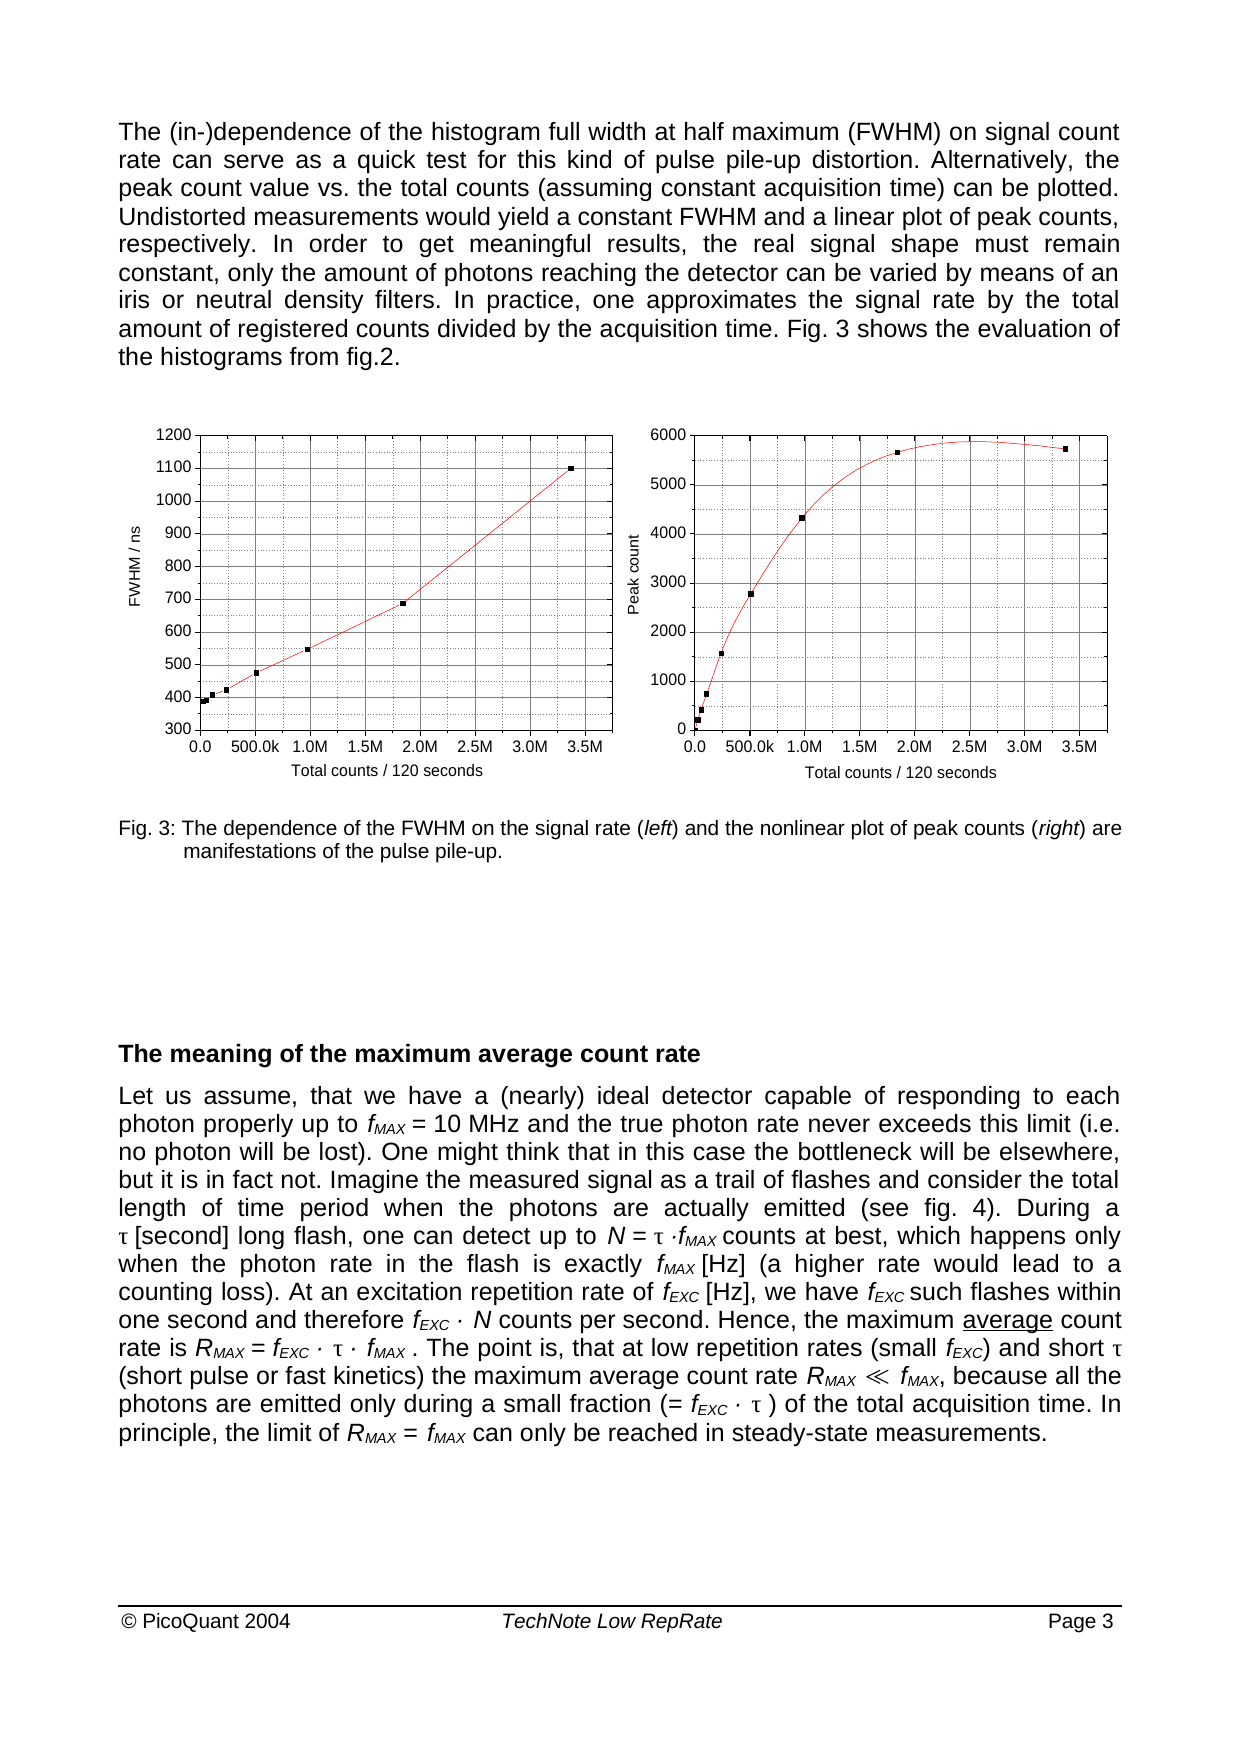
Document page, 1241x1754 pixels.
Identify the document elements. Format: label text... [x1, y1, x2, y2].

text Fig. 3: The dependence of the FWHM on the signal rate (left) and the nonlinear plot of peak counts (right) are manifestations of the pulse pile-up. [118, 817, 1122, 863]
text The meaning of the maximum average count rate [118, 1040, 1122, 1068]
text Let us assume, that we have a (nearly) ideal detector capable of responding to each photon properly up to fMAX = 10 MHz and the true photon rate never exceeds this limit (i.e. no photon will be lost). One might think that in this case the bottleneck will be elsewhere, but it is in fact not. Imagine the measured signal as a trail of flashes and consider the total length of time period when the photons are actually emitted (see fig. 4). During a τ [second] long flash, one can detect up to N = τ ·fMAX counts at best, which happens only when the photon rate in the flash is exactly fMAX [Hz] (a higher rate would lead to a counting loss). At an excitation repetition rate of fEXC [Hz], we have fEXC such flashes within one second and therefore fEXC · N counts per second. Hence, the maximum average count rate is RMAX = fEXC · τ · fMAX . The point is, that at low repetition rates (small fEXC) and short τ (short pulse or fast kinetics) the maximum average count rate RMAX ≪ fMAX, because all the photons are emitted only during a small fraction (= fEXC · τ ) of the total acquisition time. In principle, the limit of RMAX = fMAX can only be reached in steady-state measurements. [118, 1082, 1122, 1446]
text The (in-)dependence of the histogram full width at half maximum (FWHM) on signal count rate can serve as a quick test for this kind of pulse pile-up distortion. Alternatively, the peak count value vs. the total counts (assuming constant acquisition time) can be plotted. Undistorted measurements would yield a constant FWHM and a linear plot of peak counts, respectively. In order to get meaningful results, the real signal shape must remain constant, only the amount of photons reaching the detector can be varied by means of an iris or neutral density filters. In practice, one approximates the signal rate by the total amount of registered counts divided by the acquisition time. Fig. 3 shows the evaluation of the histograms from fig.2. [118, 118, 1122, 370]
